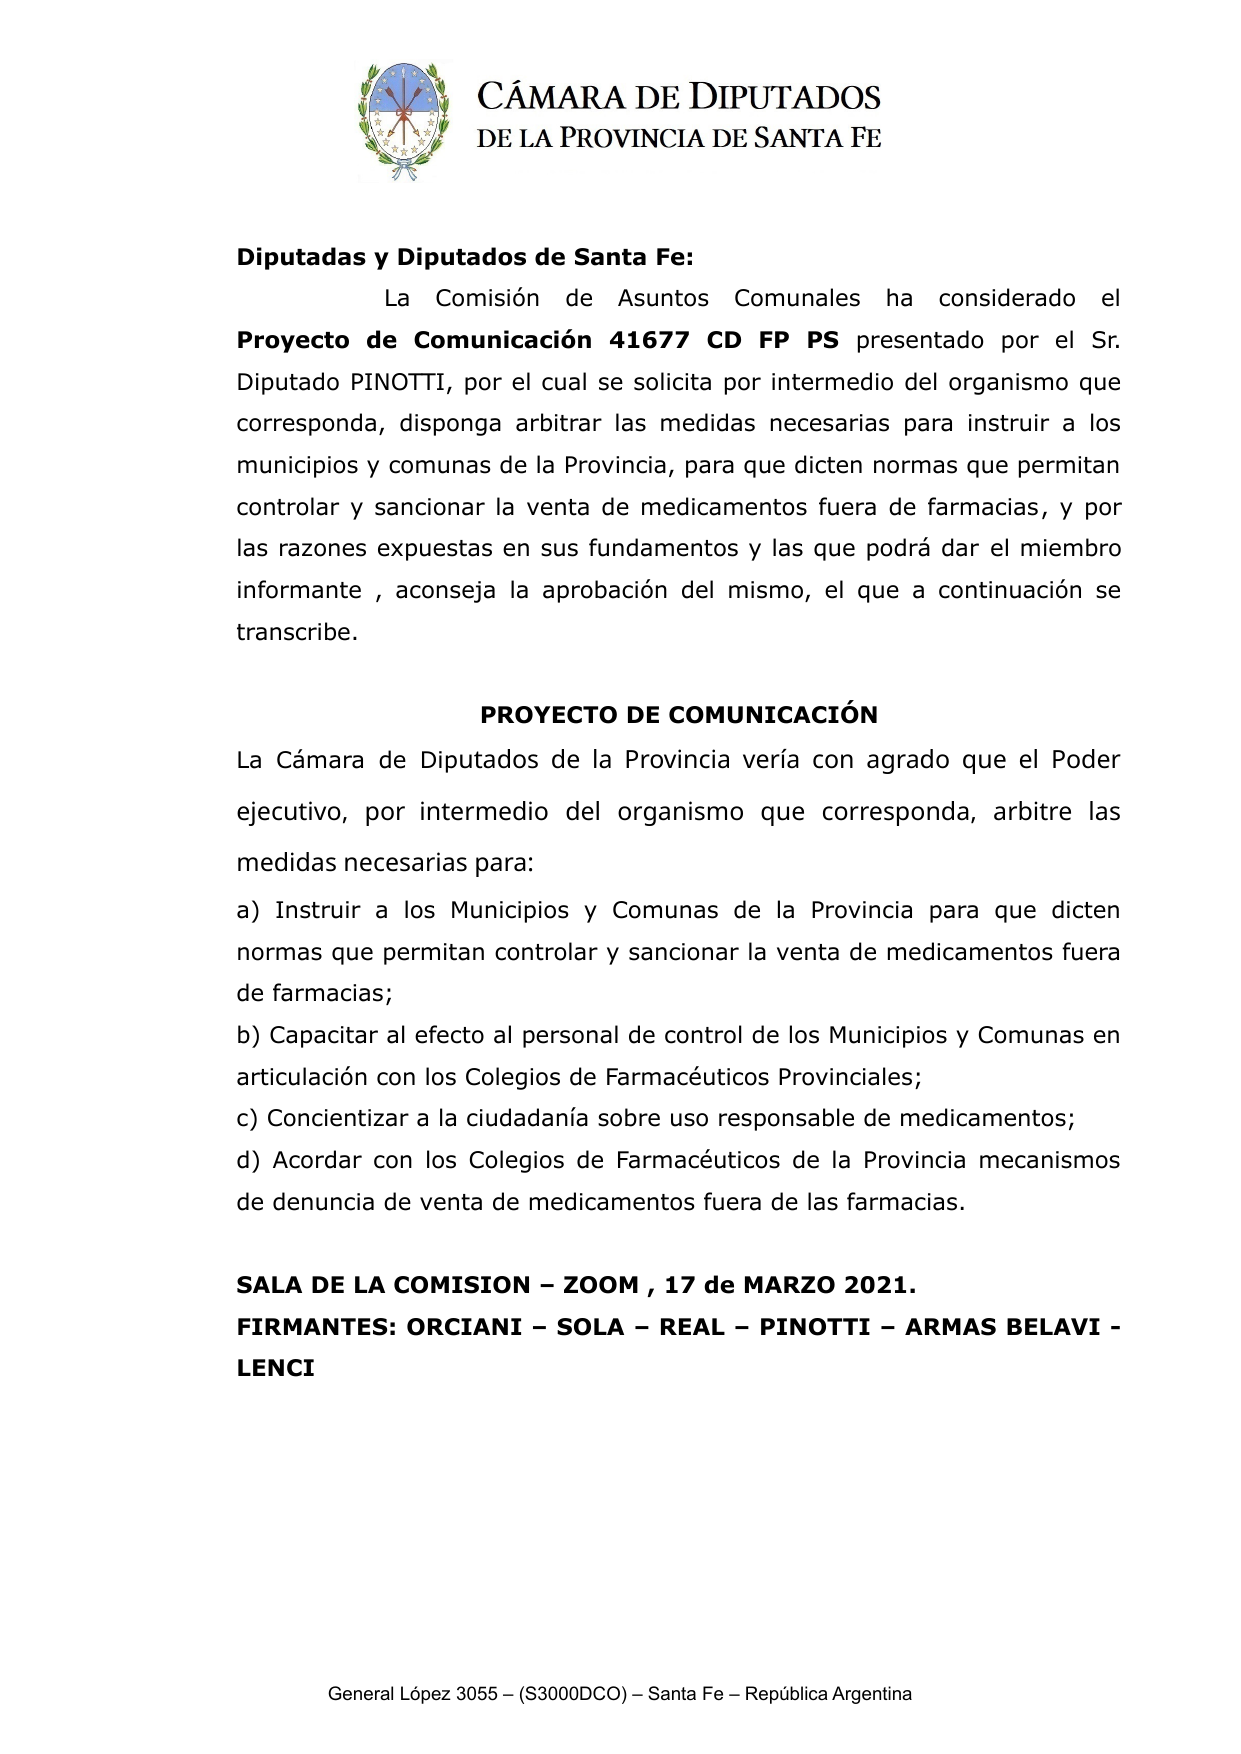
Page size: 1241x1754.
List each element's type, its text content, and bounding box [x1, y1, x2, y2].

text SALA DE LA COMISION – ZOOM , 17 de MARZO 2021. [236, 1270, 1122, 1298]
text La Cámara de Diputados de la Provincia vería con agrado que el Poder ejecutivo, por intermedio del organismo que corresponda, arbitre las medidas necesarias para: [236, 742, 1122, 878]
picture [354, 59, 886, 183]
text La Comisión de Asuntos Comunales ha considerado el Proyecto de Comunicación 41677 CD FP PS presentado por el Sr. Diputado PINOTTI, por el cual se solicita por intermedio del organismo que corresponda, disponga arbitrar las medidas necesarias para instruir a los municipios y comunas de la Provincia, para que dicten normas que permitan controlar y sancionar la venta de medicamentos fuera de farmacias, y por las razones expuestas en sus fundamentos y las que podrá dar el miembro informante , aconseja la aprobación del mismo, el que a continuación se transcribe. [236, 284, 1122, 645]
text Diputadas y Diputados de Santa Fe: [236, 242, 1122, 270]
text FIRMANTES: ORCIANI – SOLA – REAL – PINOTTI – ARMAS BELAVI -LENCI [236, 1312, 1122, 1381]
text b) Capacitar al efecto al personal de control de los Municipios y Comunas en articulación con los Colegios de Farmacéuticos Provinciales; [236, 1020, 1122, 1090]
text a) Instruir a los Municipios y Comunas de la Provincia para que dicten normas que permitan controlar y sancionar la venta de medicamentos fuera de farmacias; [236, 895, 1122, 1006]
text PROYECTO DE COMUNICACIÓN [236, 701, 1122, 728]
text c) Concientizar a la ciudadanía sobre uso responsable de medicamentos; [236, 1104, 1122, 1131]
text d) Acordar con los Colegios de Farmacéuticos de la Provincia mecanismos de denuncia de venta de medicamentos fuera de las farmacias. [236, 1145, 1122, 1215]
